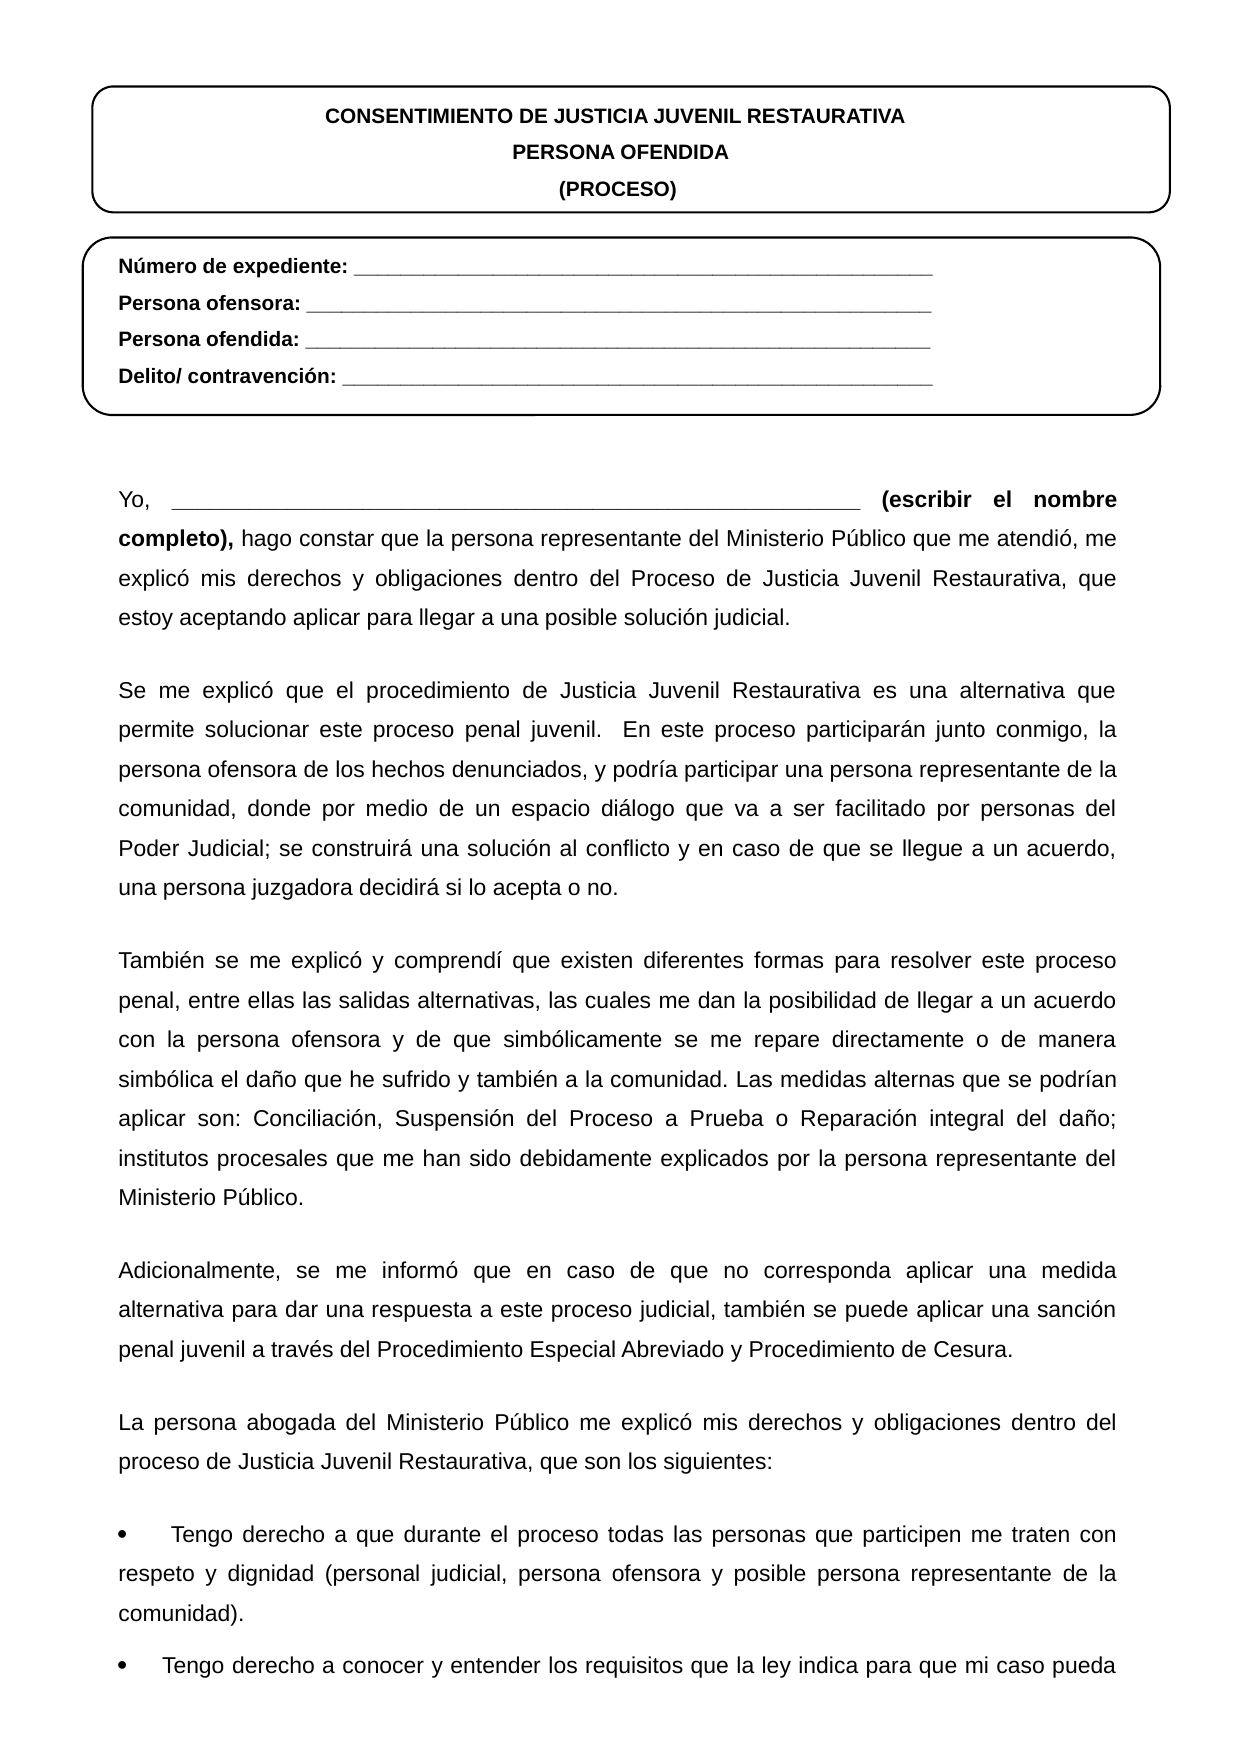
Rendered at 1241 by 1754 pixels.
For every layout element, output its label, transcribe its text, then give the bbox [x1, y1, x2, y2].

text Adicionalmente, se me informó que en caso de que no corresponda aplicar una medida alternativa para dar una respuesta a este proceso judicial, también se puede aplicar una sanción penal juvenil a través del Procedimiento Especial Abreviado y Procedimiento de Cesura. [118, 1257, 1117, 1362]
text También se me explicó y comprendí que existen diferentes formas para resolver este proceso penal, entre ellas las salidas alternativas, las cuales me dan la posibilidad de llegar a un acuerdo con la persona ofensora y de que simbólicamente se me repare directamente o de manera simbólica el daño que he sufrido y también a la comunidad. Las medidas alternas que se podrían aplicar son: Conciliación, Suspensión del Proceso a Prueba o Reparación integral del daño; institutos procesales que me han sido debidamente explicados por la persona representante del Ministerio Público. [118, 947, 1117, 1210]
text Yo, ______________________________________________________ (escribir el nombre completo), hago constar que la persona representante del Ministerio Público que me atendió, me explicó mis derechos y obligaciones dentro del Proceso de Justicia Juvenil Restaurativa, que estoy aceptando aplicar para llegar a una posible solución judicial. [118, 486, 1117, 630]
list Tengo derecho a que durante el proceso todas las personas que participen me traten con respeto y dignidad (personal judicial, persona ofensora y posible persona representante de la comunidad). [118, 1521, 1117, 1626]
list Tengo derecho a conocer y entender los requisitos que la ley indica para que mi caso pueda [118, 1652, 1117, 1678]
text La persona abogada del Ministerio Público me explicó mis derechos y obligaciones dentro del proceso de Justicia Juvenil Restaurativa, que son los siguientes: [118, 1408, 1117, 1474]
text Se me explicó que el procedimiento de Justicia Juvenil Restaurativa es una alternativa que permite solucionar este proceso penal juvenil. En este proceso participarán junto conmigo, la persona ofensora de los hechos denunciados, y podría participar una persona representante de la comunidad, donde por medio de un espacio diálogo que va a ser facilitado por personas del Poder Judicial; se construirá una solución al conflicto y en caso de que se llegue a un acuerdo, una persona juzgadora decidirá si lo acepta o no. [118, 677, 1117, 901]
